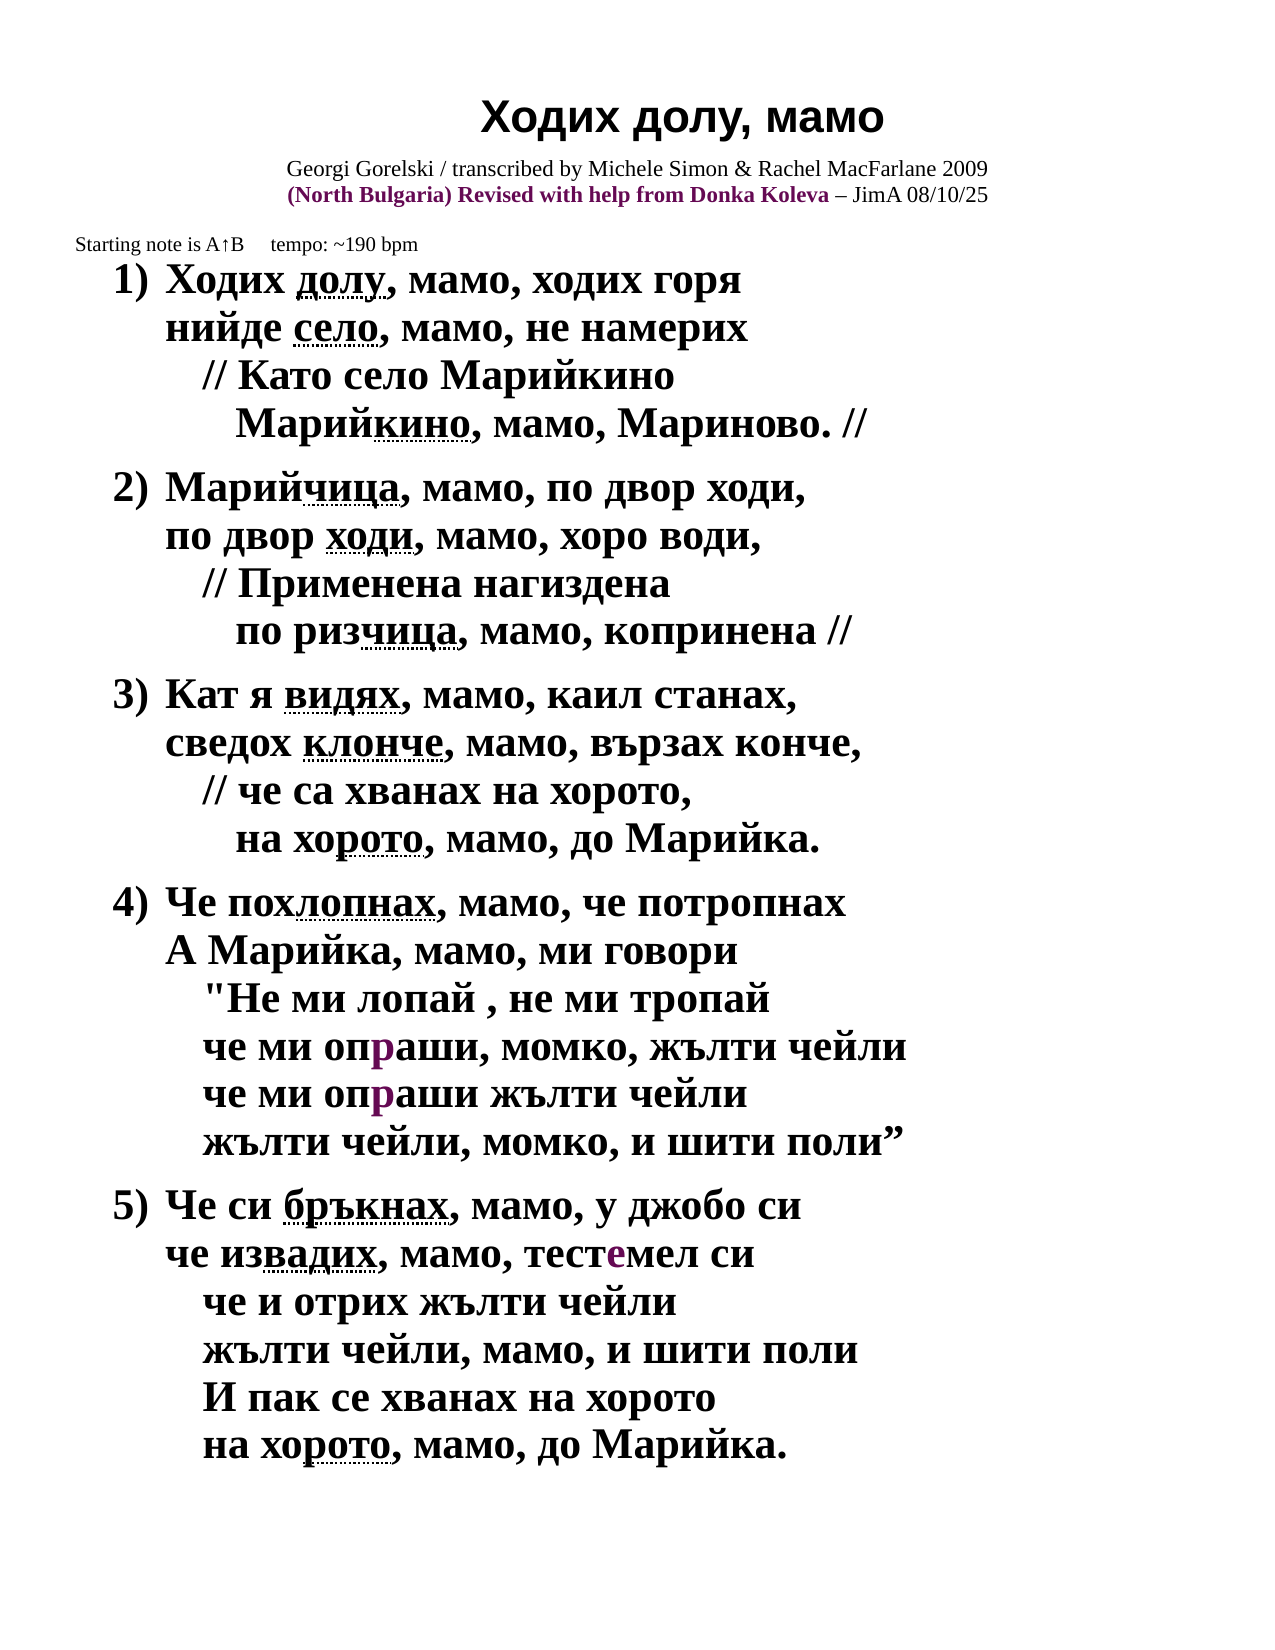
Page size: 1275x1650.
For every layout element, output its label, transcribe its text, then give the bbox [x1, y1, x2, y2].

list Че си бръкнах, мамо, у джобo си че извадих, мамо, тестeмел си че и отрих жълти чейли жълти чейли, мамо, и шити поли И пак се хванах на хорото на хорото, мамо, до Марийка. [112, 1182, 1200, 1468]
list Че похлопнах, мамо, че потропнах А Марийка, мамо, ми говори "Не ми лопай , не ми тропай че ми опраши, момко, жълти чейли че ми опраши жълти чейли жълти чейли, момко, и шити поли” [112, 878, 1200, 1165]
list Ходих долу, мамо, ходих горя нийде село, мамо, не намерих // Като село Марийкино Марийкино, мамо, Мариново. // [112, 256, 1200, 447]
list Кат я видях, мамо, каил станах, сведох клонче, мамо, вързах конче, // че ca хванах на хорото, на хорото, мамо, до Марийка. [112, 671, 1200, 862]
subtitle Starting note is A↑B tempo: ~190 bpm [75, 207, 1200, 256]
list Марийчица, мамо, по двор ходи, по двор ходи, мамо, хоро води, // Применена нагиздена по ризчица, мамо, копринена // [112, 463, 1200, 654]
subtitle Georgi Gorelski / transcribed by Michele Simon & Rachel MacFarlane 2009 [75, 155, 1200, 181]
subtitle (North Bulgaria) Revised with help from Donka Koleva – JimA 08/10/25 [75, 181, 1200, 207]
title Ходих долу, мамо [112, 90, 1200, 143]
